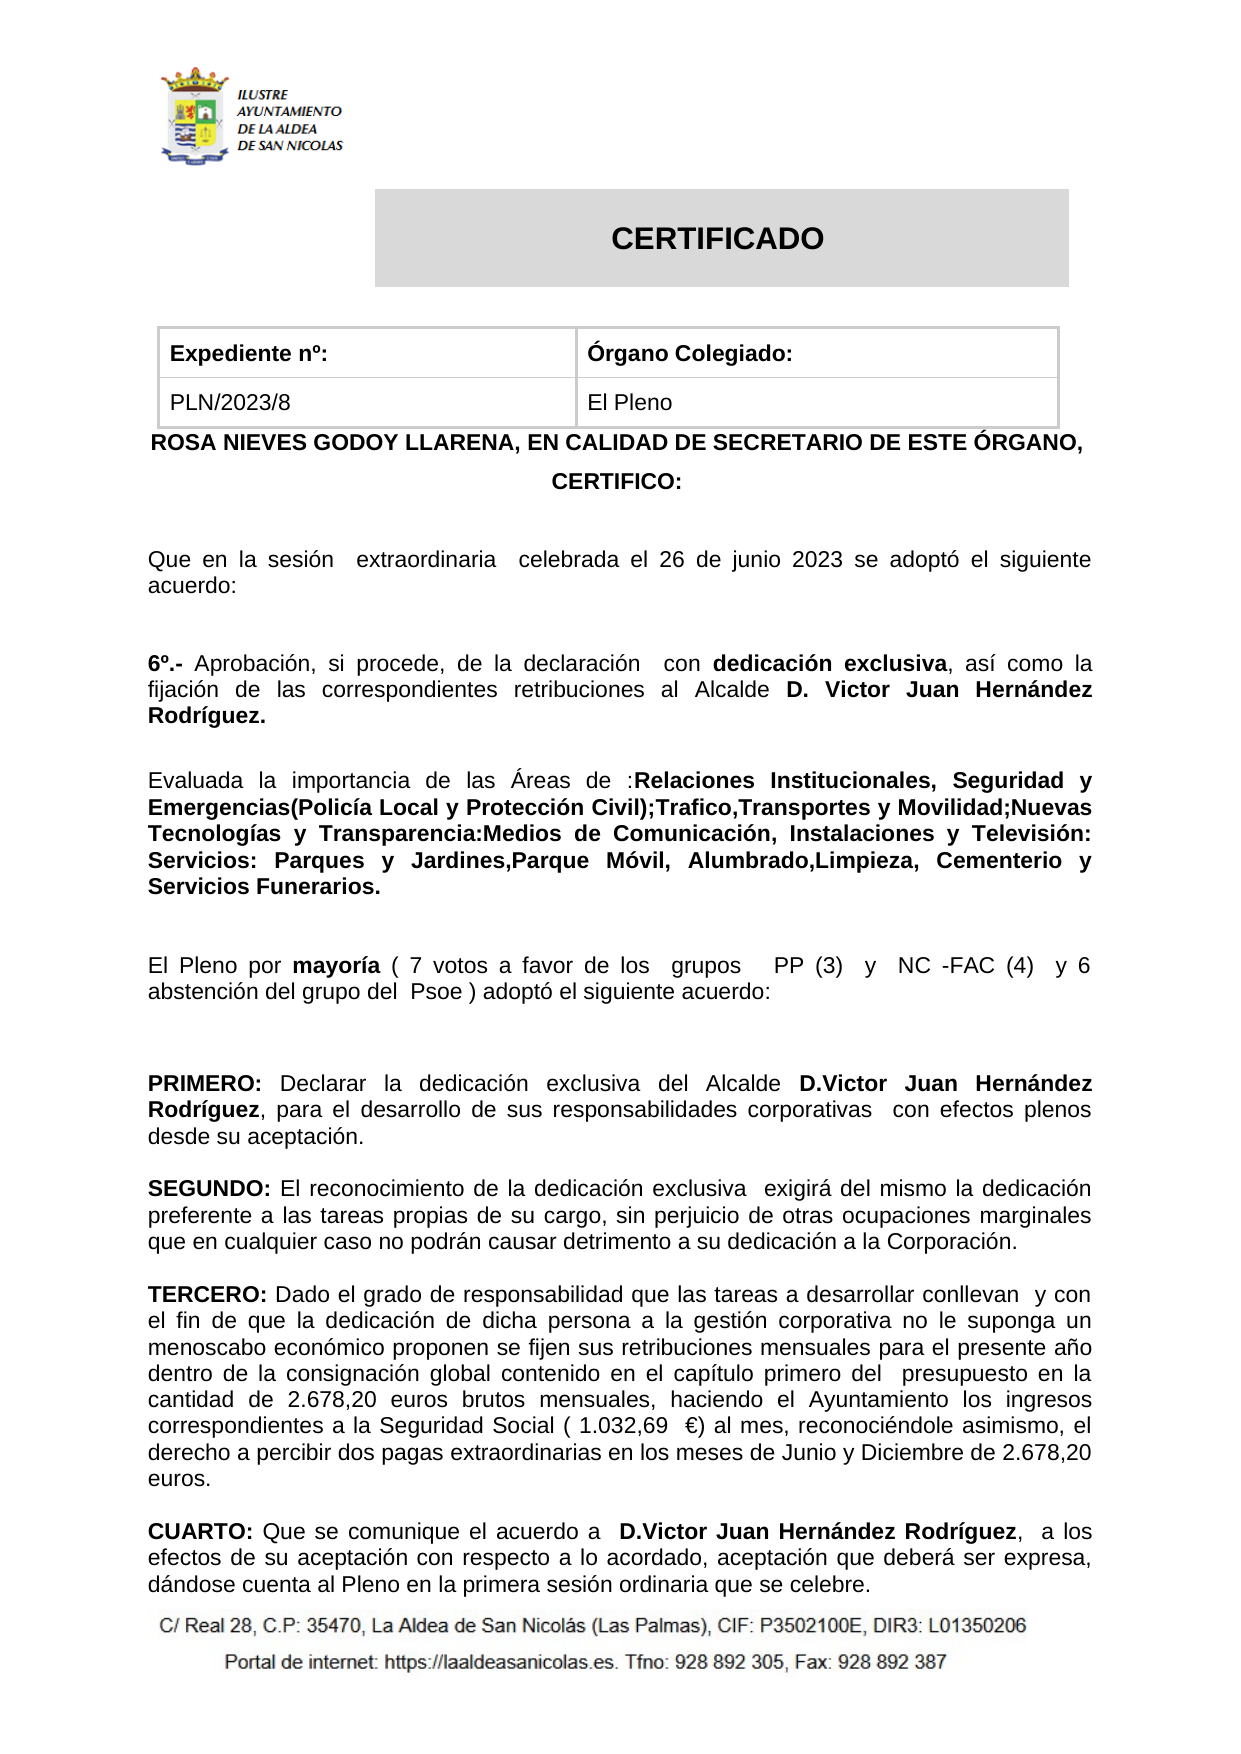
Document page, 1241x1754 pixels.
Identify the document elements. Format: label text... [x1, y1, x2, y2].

text CUARTO: Que se comunique el acuerdo a D.Victor Juan Hernández Rodríguez, a los efectos de su aceptación con respecto a lo acordado, aceptación que deberá ser expresa, dándose cuenta al Pleno en la primera sesión ordinaria que se celebre. [148, 1518, 1093, 1597]
text El Pleno por mayoría ( 7 votos a favor de los grupos PP (3) y NC -FAC (4) y 6 abstención del grupo del Psoe ) adoptó el siguiente acuerdo: [148, 952, 1093, 1005]
text TERCERO: Dado el grado de responsabilidad que las tareas a desarrollar conllevan y con el fin de que la dedicación de dicha persona a la gestión corporativa no le suponga un menoscabo económico proponen se fijen sus retribuciones mensuales para el presente año dentro de la consignación global contenido en el capítulo primero del presupuesto en la cantidad de 2.678,20 euros brutos mensuales, haciendo el Ayuntamiento los ingresos correspondientes a la Seguridad Social ( 1.032,69 €) al mes, reconociéndole asimismo, el derecho a percibir dos pagas extraordinarias en los meses de Junio y Diciembre de 2.678,20 euros. [148, 1281, 1093, 1492]
text CERTIFICO: [148, 468, 1093, 494]
table_header [179, 189, 375, 287]
table_cell PLN/2023/8 [160, 378, 575, 426]
table_header Órgano Colegiado: [578, 329, 1057, 377]
table_header Expediente nº: [160, 329, 575, 377]
text ROSA NIEVES GODOY LLARENA, EN CALIDAD DE SECRETARIO DE ESTE ÓRGANO, [148, 429, 1093, 455]
text PRIMERO: Declarar la dedicación exclusiva del Alcalde D.Victor Juan Hernández Rodríguez, para el desarrollo de sus responsabilidades corporativas con efectos plenos desde su aceptación. [148, 1070, 1093, 1149]
table_cell El Pleno [578, 378, 1057, 426]
table_header CERTIFICADO [375, 189, 1069, 287]
text Que en la sesión extraordinaria celebrada el 26 de junio 2023 se adoptó el siguiente acuerdo: [148, 546, 1093, 598]
text Evaluada la importancia de las Áreas de :Relaciones Institucionales, Seguridad y Emergencias(Policía Local y Protección Civil);Trafico,Transportes y Movilidad;Nuevas Tecnologías y Transparencia:Medios de Comunicación, Instalaciones y Televisión: Servicios: Parques y Jardines,Parque Móvil, Alumbrado,Limpieza, Cementerio y Servicios Funerarios. [148, 767, 1093, 899]
text SEGUNDO: El reconocimiento de la dedicación exclusiva exigirá del mismo la dedicación preferente a las tareas propias de su cargo, sin perjuicio de otras ocupaciones marginales que en cualquier caso no podrán causar detrimento a su dedicación a la Corporación. [148, 1175, 1093, 1254]
text 6º.- Aprobación, si procede, de la declaración con dedicación exclusiva, así como la fijación de las correspondientes retribuciones al Alcalde D. Victor Juan Hernández Rodríguez. [148, 649, 1093, 729]
